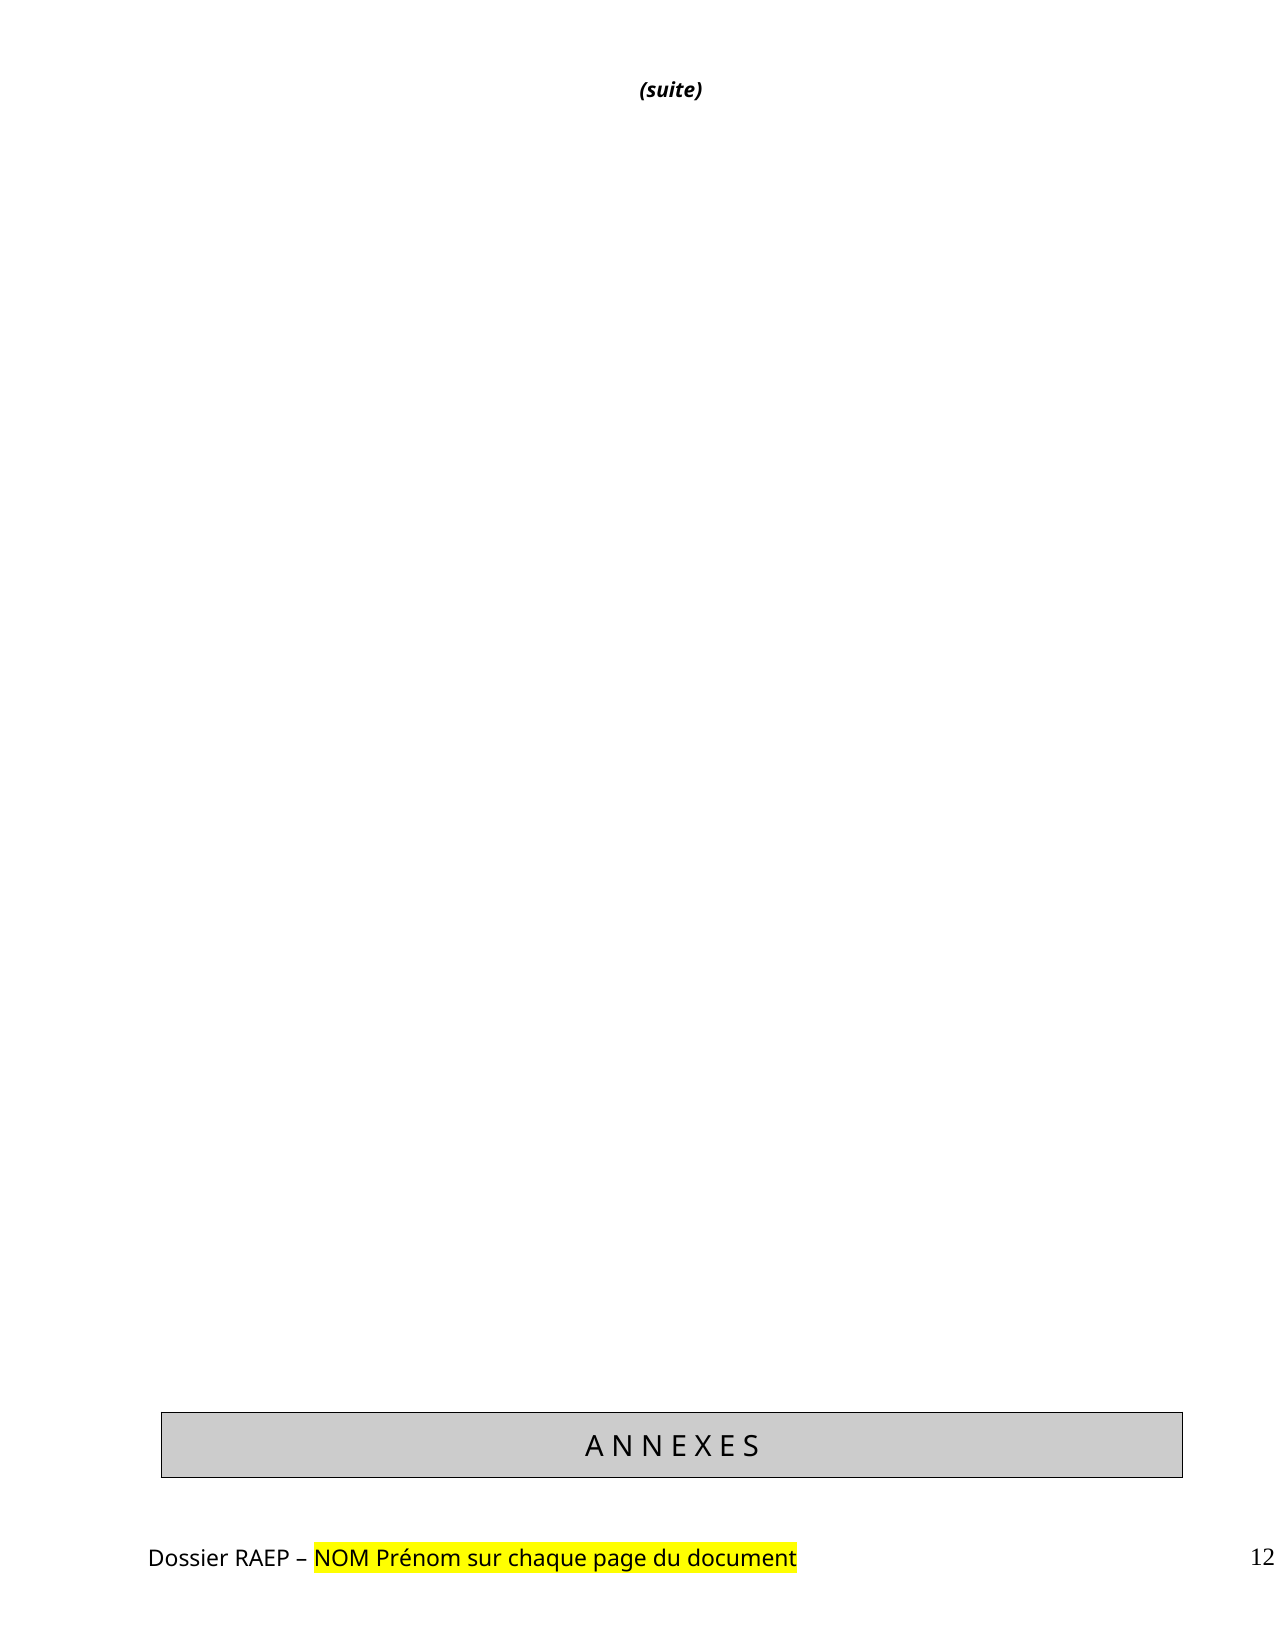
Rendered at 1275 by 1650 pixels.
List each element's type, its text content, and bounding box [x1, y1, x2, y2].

text (suite) [148, 75, 1196, 103]
table_header A N N E X E S [162, 1413, 1182, 1477]
